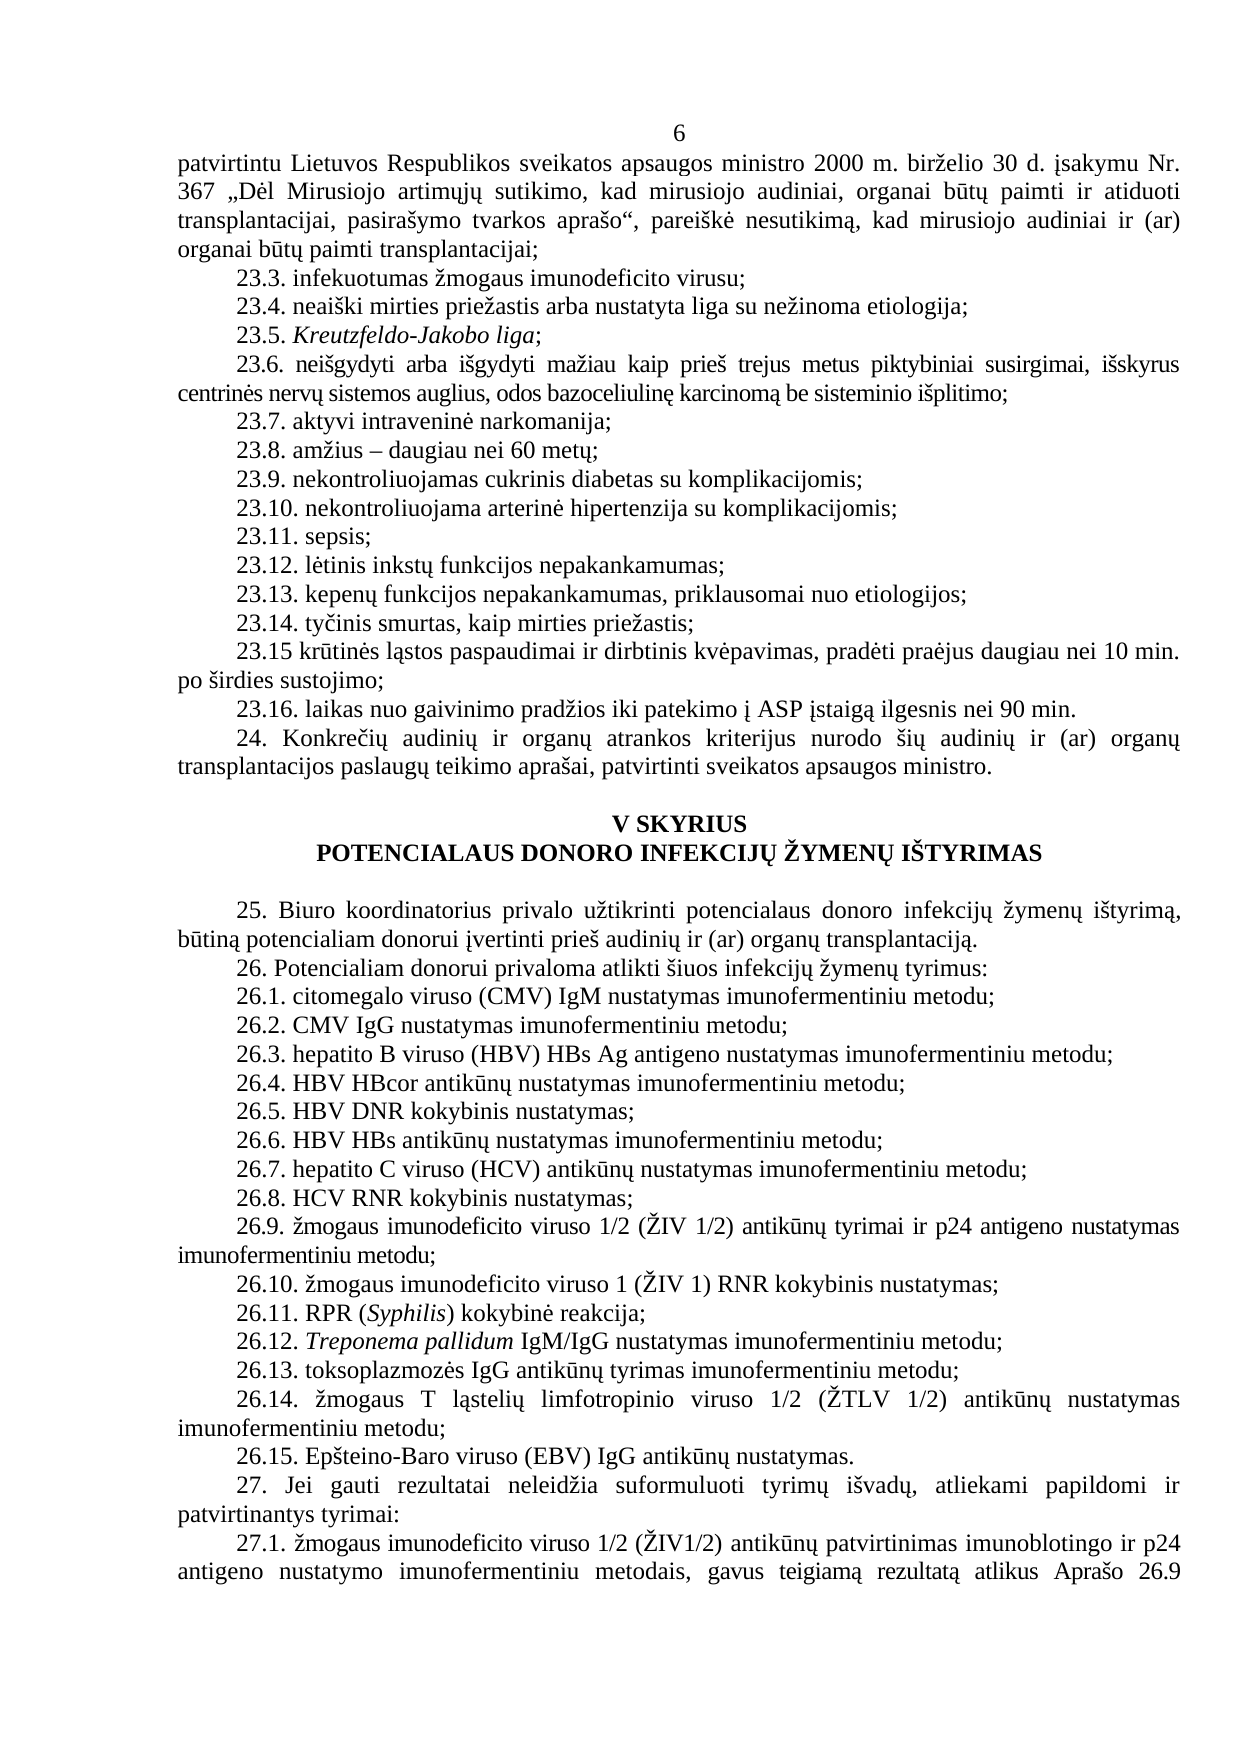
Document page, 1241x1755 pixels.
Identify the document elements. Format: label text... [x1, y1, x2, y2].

text 26.4. HBV HBcor antikūnų nustatymas imunofermentiniu metodu; [177, 1068, 1181, 1096]
text 23.11. sepsis; [177, 521, 1181, 550]
text 23.4. neaiški mirties priežastis arba nustatyta liga su nežinoma etiologija; [177, 291, 1181, 320]
text 26.15. Epšteino-Baro viruso (EBV) IgG antikūnų nustatymas. [177, 1441, 1181, 1470]
text 26.10. žmogaus imunodeficito viruso 1 (ŽIV 1) RNR kokybinis nustatymas; [177, 1269, 1181, 1298]
text 23.7. aktyvi intraveninė narkomanija; [177, 406, 1181, 435]
text 26.8. HCV RNR kokybinis nustatymas; [177, 1183, 1181, 1211]
text 23.12. lėtinis inkstų funkcijos nepakankamumas; [177, 550, 1181, 579]
text 26.13. toksoplazmozės IgG antikūnų tyrimas imunofermentiniu metodu; [177, 1355, 1181, 1384]
text 26.11. RPR (Syphilis) kokybinė reakcija; [177, 1298, 1181, 1326]
text 23.15 krūtinės ląstos paspaudimai ir dirbtinis kvėpavimas, pradėti praėjus daugiau nei 10 min. po širdies sustojimo; [177, 636, 1181, 694]
text 23.16. laikas nuo gaivinimo pradžios iki patekimo į ASP įstaigą ilgesnis nei 90 min. [177, 694, 1181, 723]
text 26.3. hepatito B viruso (HBV) HBs Ag antigeno nustatymas imunofermentiniu metodu; [177, 1039, 1181, 1068]
text 26.1. citomegalo viruso (CMV) IgM nustatymas imunofermentiniu metodu; [177, 981, 1181, 1010]
text 27. Jei gauti rezultatai neleidžia suformuluoti tyrimų išvadų, atliekami papildomi ir patvirtinantys tyrimai: [177, 1470, 1181, 1528]
text 23.13. kepenų funkcijos nepakankamumas, priklausomai nuo etiologijos; [177, 579, 1181, 608]
text 26.6. HBV HBs antikūnų nustatymas imunofermentiniu metodu; [177, 1125, 1181, 1154]
text 26.2. CMV IgG nustatymas imunofermentiniu metodu; [177, 1010, 1181, 1039]
text 23.8. amžius – daugiau nei 60 metų; [177, 435, 1181, 464]
text POTENCIALAUS DONORO INFEKCIJŲ ŽYMENŲ IŠTYRIMAS [177, 838, 1181, 866]
text 23.9. nekontroliuojamas cukrinis diabetas su komplikacijomis; [177, 464, 1181, 493]
text V SKYRIUS [177, 809, 1181, 838]
text 26.5. HBV DNR kokybinis nustatymas; [177, 1096, 1181, 1125]
text 25. Biuro koordinatorius privalo užtikrinti potencialaus donoro infekcijų žymenų ištyrimą, būtiną potencialiam donorui įvertinti prieš audinių ir (ar) organų transplantaciją. [177, 895, 1181, 953]
text 23.5. Kreutzfeldo-Jakobo liga; [177, 320, 1181, 349]
text 26.14. žmogaus T ląstelių limfotropinio viruso 1/2 (ŽTLV 1/2) antikūnų nustatymas imunofermentiniu metodu; [177, 1384, 1181, 1441]
text 24. Konkrečių audinių ir organų atrankos kriterijus nurodo šių audinių ir (ar) organų transplantacijos paslaugų teikimo aprašai, patvirtinti sveikatos apsaugos ministro. [177, 723, 1181, 780]
text 23.3. infekuotumas žmogaus imunodeficito virusu; [177, 263, 1181, 291]
text 23.10. nekontroliuojama arterinė hipertenzija su komplikacijomis; [177, 493, 1181, 521]
text 23.14. tyčinis smurtas, kaip mirties priežastis; [177, 608, 1181, 636]
text 23.6. neišgydyti arba išgydyti mažiau kaip prieš trejus metus piktybiniai susirgimai, išskyrus centrinės nervų sistemos auglius, odos bazoceliulinę karcinomą be sisteminio išplitimo; [177, 349, 1181, 406]
text 26.9. žmogaus imunodeficito viruso 1/2 (ŽIV 1/2) antikūnų tyrimai ir p24 antigeno nustatymas imunofermentiniu metodu; [177, 1211, 1181, 1269]
text patvirtintu Lietuvos Respublikos sveikatos apsaugos ministro 2000 m. birželio 30 d. įsakymu Nr. 367 „Dėl Mirusiojo artimųjų sutikimo, kad mirusiojo audiniai, organai būtų paimti ir atiduoti transplantacijai, pasirašymo tvarkos aprašo“, pareiškė nesutikimą, kad mirusiojo audiniai ir (ar) organai būtų paimti transplantacijai; [177, 148, 1181, 263]
text 27.1. žmogaus imunodeficito viruso 1/2 (ŽIV1/2) antikūnų patvirtinimas imunoblotingo ir p24 antigeno nustatymo imunofermentiniu metodais, gavus teigiamą rezultatą atlikus Aprašo 26.9 [177, 1528, 1181, 1585]
text 26.7. hepatito C viruso (HCV) antikūnų nustatymas imunofermentiniu metodu; [177, 1154, 1181, 1183]
text 26. Potencialiam donorui privaloma atlikti šiuos infekcijų žymenų tyrimus: [177, 953, 1181, 981]
text 26.12. Treponema pallidum IgM/IgG nustatymas imunofermentiniu metodu; [177, 1326, 1181, 1355]
